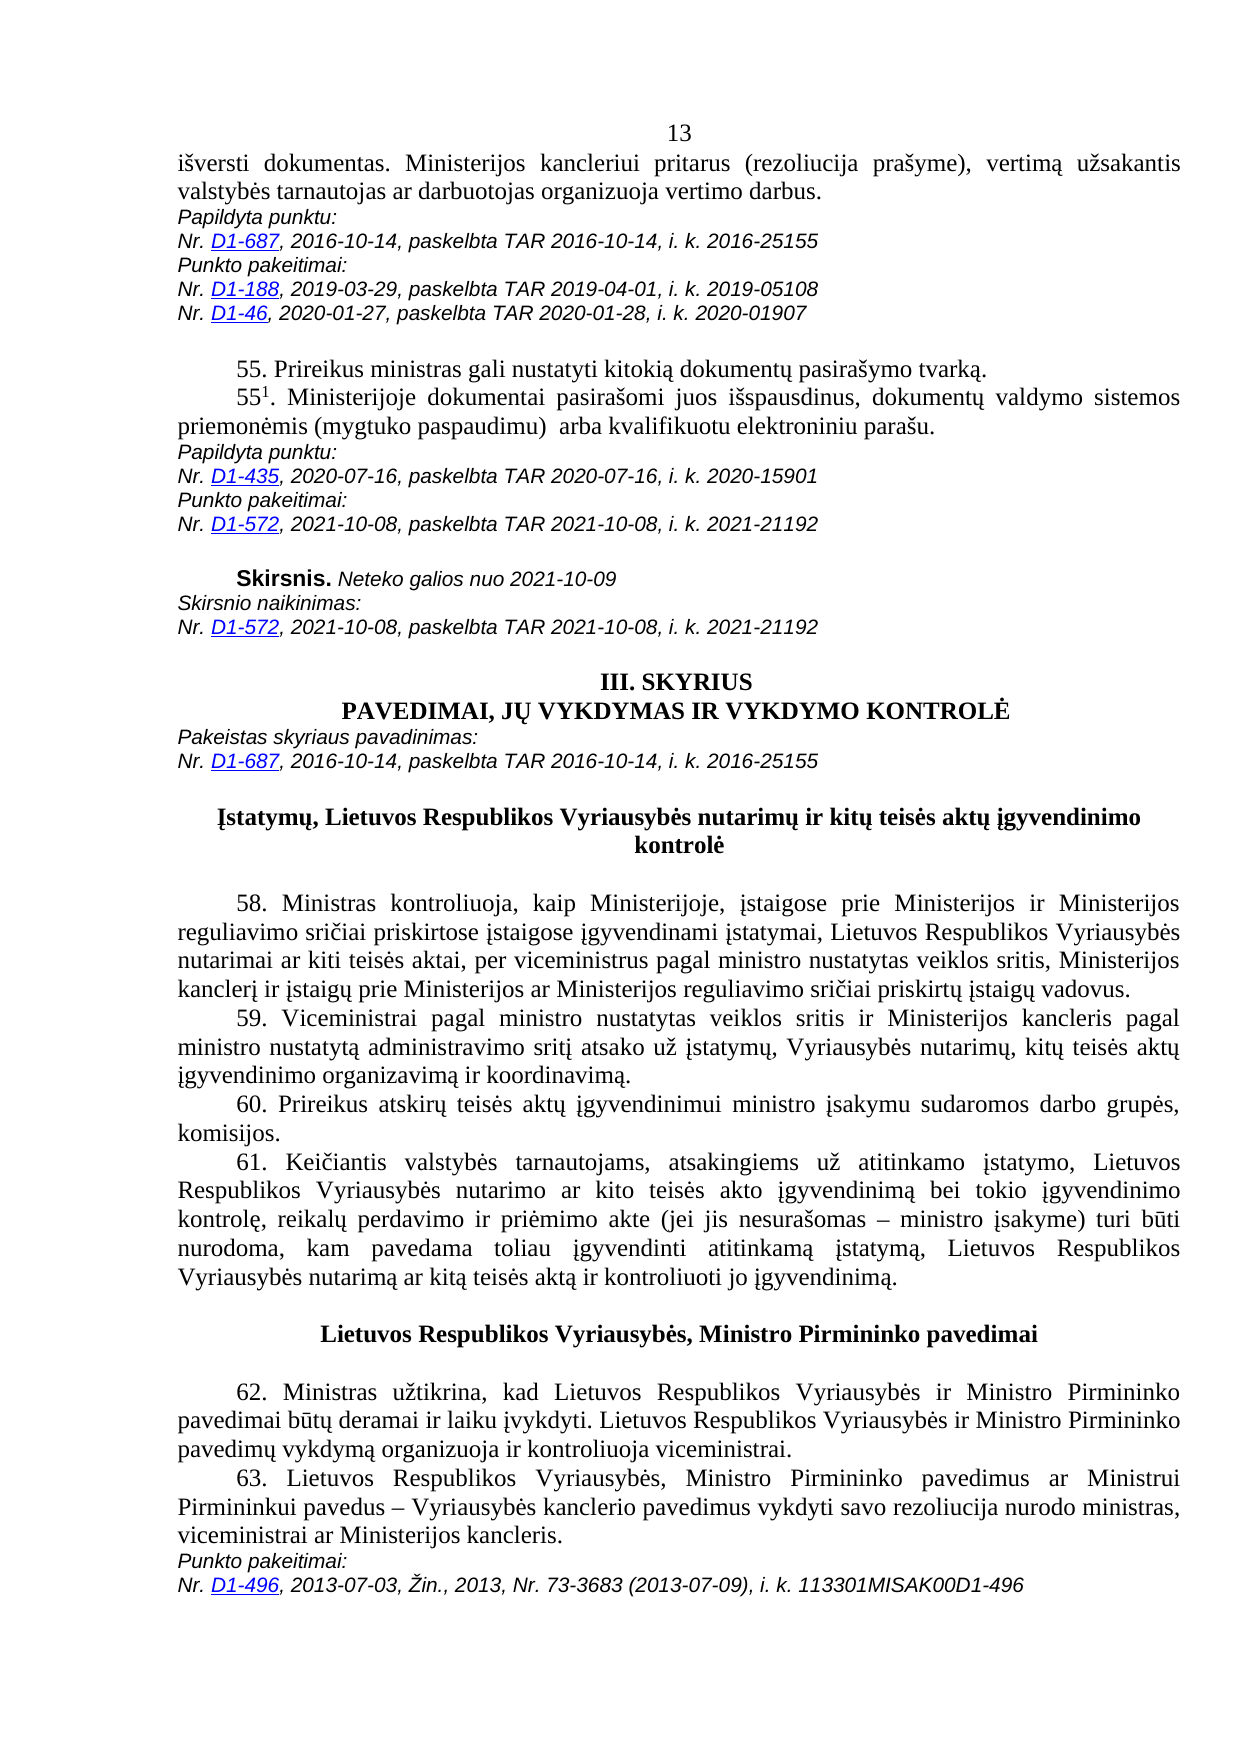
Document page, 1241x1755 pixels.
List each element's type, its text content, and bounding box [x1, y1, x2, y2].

text 551. Ministerijoje dokumentai pasirašomi juos išspausdinus, dokumentų valdymo sistemos priemonėmis (mygtuko paspaudimu) arba kvalifikuotu elektroniniu parašu. [177, 382, 1181, 440]
text Pakeistas skyriaus pavadinimas: [177, 725, 1181, 749]
text 60. Prireikus atskirų teisės aktų įgyvendinimui ministro įsakymu sudaromos darbo grupės, komisijos. [177, 1089, 1181, 1147]
text Nr. D1-188, 2019-03-29, paskelbta TAR 2019-04-01, i. k. 2019-05108 [177, 277, 1181, 301]
text 55. Prireikus ministras gali nustatyti kitokią dokumentų pasirašymo tvarką. [177, 354, 1181, 382]
text Nr. D1-496, 2013-07-03, Žin., 2013, Nr. 73-3683 (2013-07-09), i. k. 113301MISAK00D1-496 [177, 1573, 1181, 1597]
text Nr. D1-435, 2020-07-16, paskelbta TAR 2020-07-16, i. k. 2020-15901 [177, 464, 1181, 488]
text Nr. D1-687, 2016-10-14, paskelbta TAR 2016-10-14, i. k. 2016-25155 [177, 749, 1181, 773]
text Nr. D1-46, 2020-01-27, paskelbta TAR 2020-01-28, i. k. 2020-01907 [177, 301, 1181, 325]
text 63. Lietuvos Respublikos Vyriausybės, Ministro Pirmininko pavedimus ar Ministrui Pirmininkui pavedus – Vyriausybės kanclerio pavedimus vykdyti savo rezoliucija nurodo ministras, viceministrai ar Ministerijos kancleris. [177, 1463, 1181, 1549]
text 61. Keičiantis valstybės tarnautojams, atsakingiems už atitinkamo įstatymo, Lietuvos Respublikos Vyriausybės nutarimo ar kito teisės akto įgyvendinimą bei tokio įgyvendinimo kontrolę, reikalų perdavimo ir priėmimo akte (jei jis nesurašomas – ministro įsakyme) turi būti nurodoma, kam pavedama toliau įgyvendinti atitinkamą įstatymą, Lietuvos Respublikos Vyriausybės nutarimą ar kitą teisės aktą ir kontroliuoti jo įgyvendinimą. [177, 1147, 1181, 1290]
text Skirsnio naikinimas: [177, 591, 1181, 615]
text Įstatymų, Lietuvos Respublikos Vyriausybės nutarimų ir kitų teisės aktų įgyvendinimo kontrolė [177, 802, 1181, 859]
text 59. Viceministrai pagal ministro nustatytas veiklos sritis ir Ministerijos kancleris pagal ministro nustatytą administravimo sritį atsako už įstatymų, Vyriausybės nutarimų, kitų teisės aktų įgyvendinimo organizavimą ir koordinavimą. [177, 1003, 1181, 1089]
text išversti dokumentas. Ministerijos kancleriui pritarus (rezoliucija prašyme), vertimą užsakantis valstybės tarnautojas ar darbuotojas organizuoja vertimo darbus. [177, 148, 1181, 205]
text 62. Ministras užtikrina, kad Lietuvos Respublikos Vyriausybės ir Ministro Pirmininko pavedimai būtų deramai ir laiku įvykdyti. Lietuvos Respublikos Vyriausybės ir Ministro Pirmininko pavedimų vykdymą organizuoja ir kontroliuoja viceministrai. [177, 1377, 1181, 1463]
text Nr. D1-572, 2021-10-08, paskelbta TAR 2021-10-08, i. k. 2021-21192 [177, 512, 1181, 536]
text Punkto pakeitimai: [177, 488, 1181, 512]
text Punkto pakeitimai: [177, 1549, 1181, 1573]
text Nr. D1-572, 2021-10-08, paskelbta TAR 2021-10-08, i. k. 2021-21192 [177, 615, 1181, 639]
text 58. Ministras kontroliuoja, kaip Ministerijoje, įstaigose prie Ministerijos ir Ministerijos reguliavimo sričiai priskirtose įstaigose įgyvendinami įstatymai, Lietuvos Respublikos Vyriausybės nutarimai ar kiti teisės aktai, per viceministrus pagal ministro nustatytas veiklos sritis, Ministerijos kanclerį ir įstaigų prie Ministerijos ar Ministerijos reguliavimo sričiai priskirtų įstaigų vadovus. [177, 888, 1181, 1003]
text Papildyta punktu: [177, 440, 1181, 464]
text Nr. D1-687, 2016-10-14, paskelbta TAR 2016-10-14, i. k. 2016-25155 [177, 229, 1181, 253]
text Papildyta punktu: [177, 205, 1181, 229]
text III. SKYRIUS PAVEDIMAI, JŲ VYKDYMAS IR VYKDYMO KONTROLĖ [177, 667, 1181, 725]
text Skirsnis. Neteko galios nuo 2021-10-09 [177, 564, 1181, 591]
text Lietuvos Respublikos Vyriausybės, Ministro Pirmininko pavedimai [177, 1319, 1181, 1348]
text Punkto pakeitimai: [177, 253, 1181, 277]
